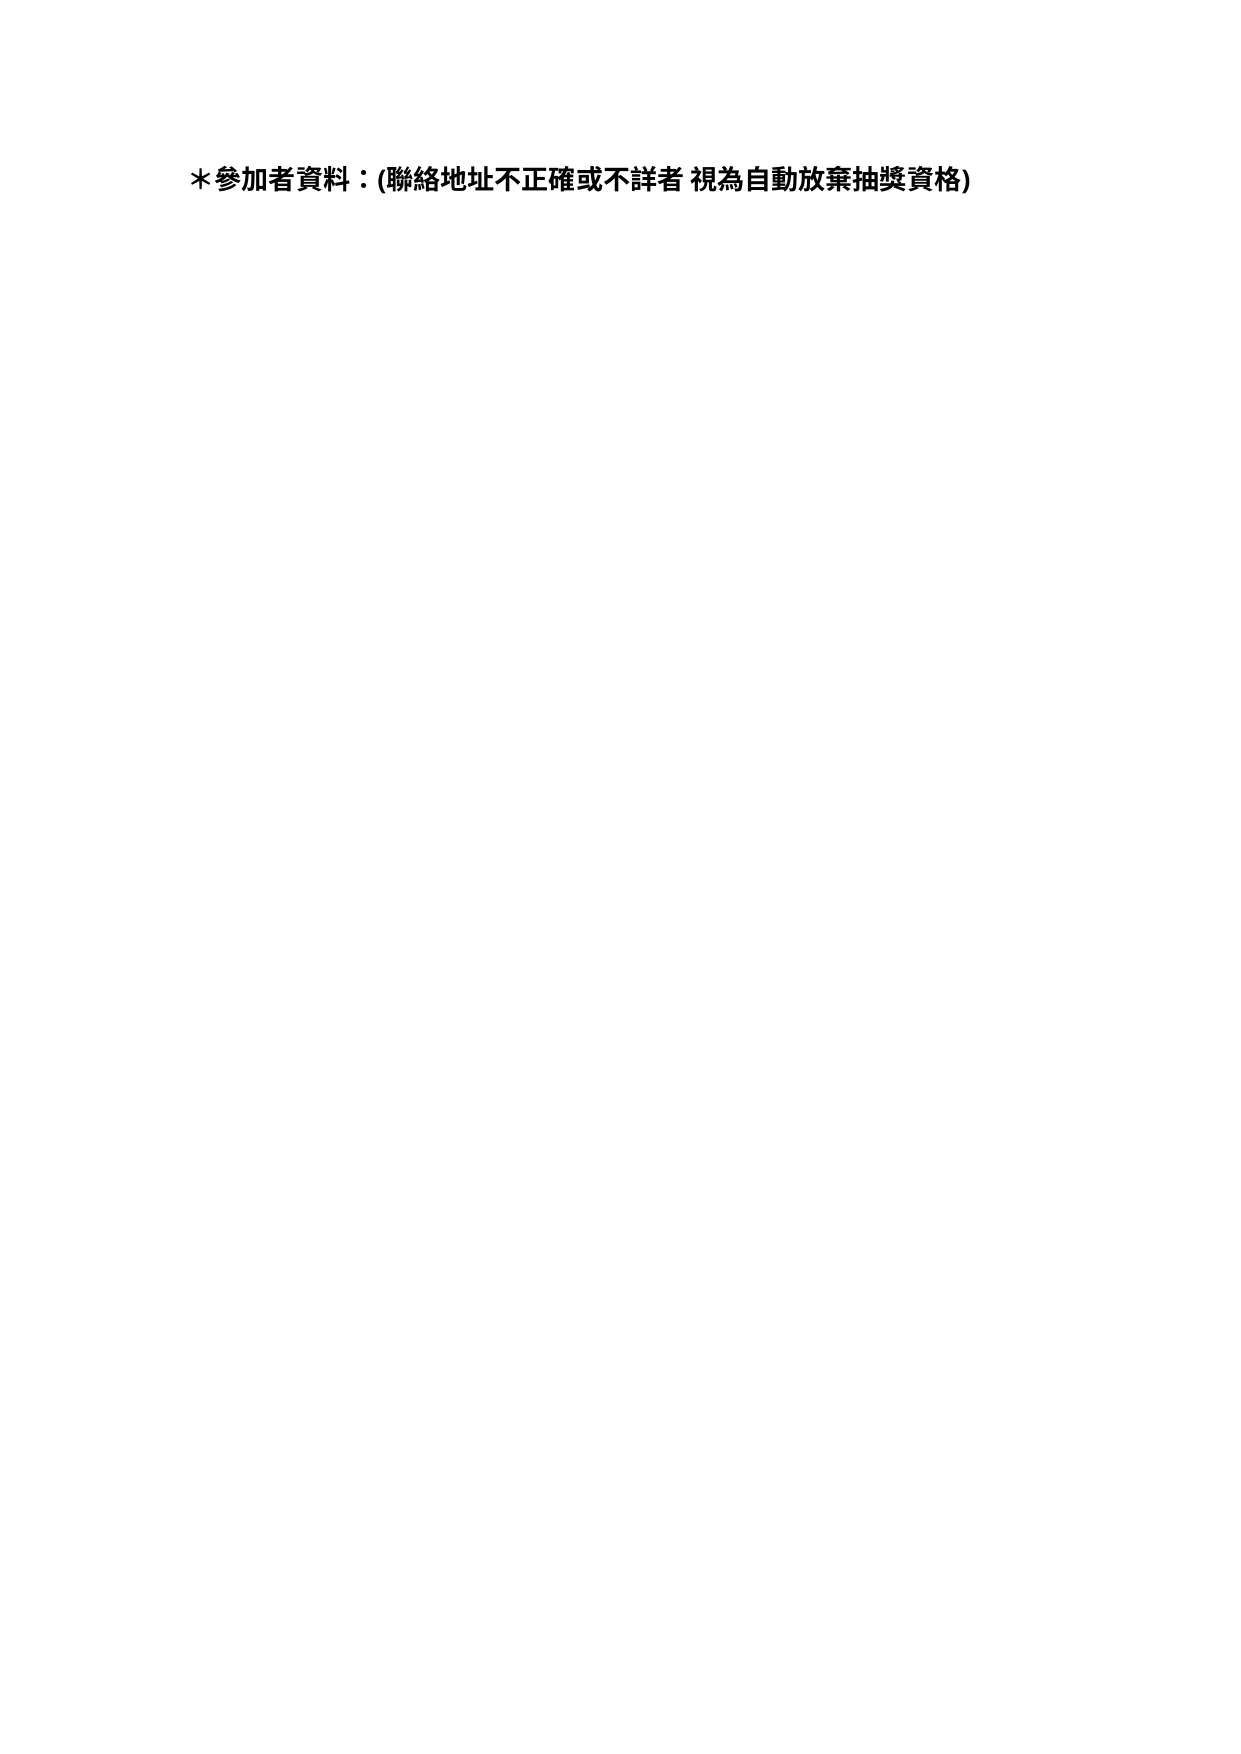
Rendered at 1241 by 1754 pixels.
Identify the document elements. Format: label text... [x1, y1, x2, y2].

text ＊參加者資料：(聯絡地址不正確或不詳者 視為自動放棄抽獎資格) [187, 158, 1053, 198]
